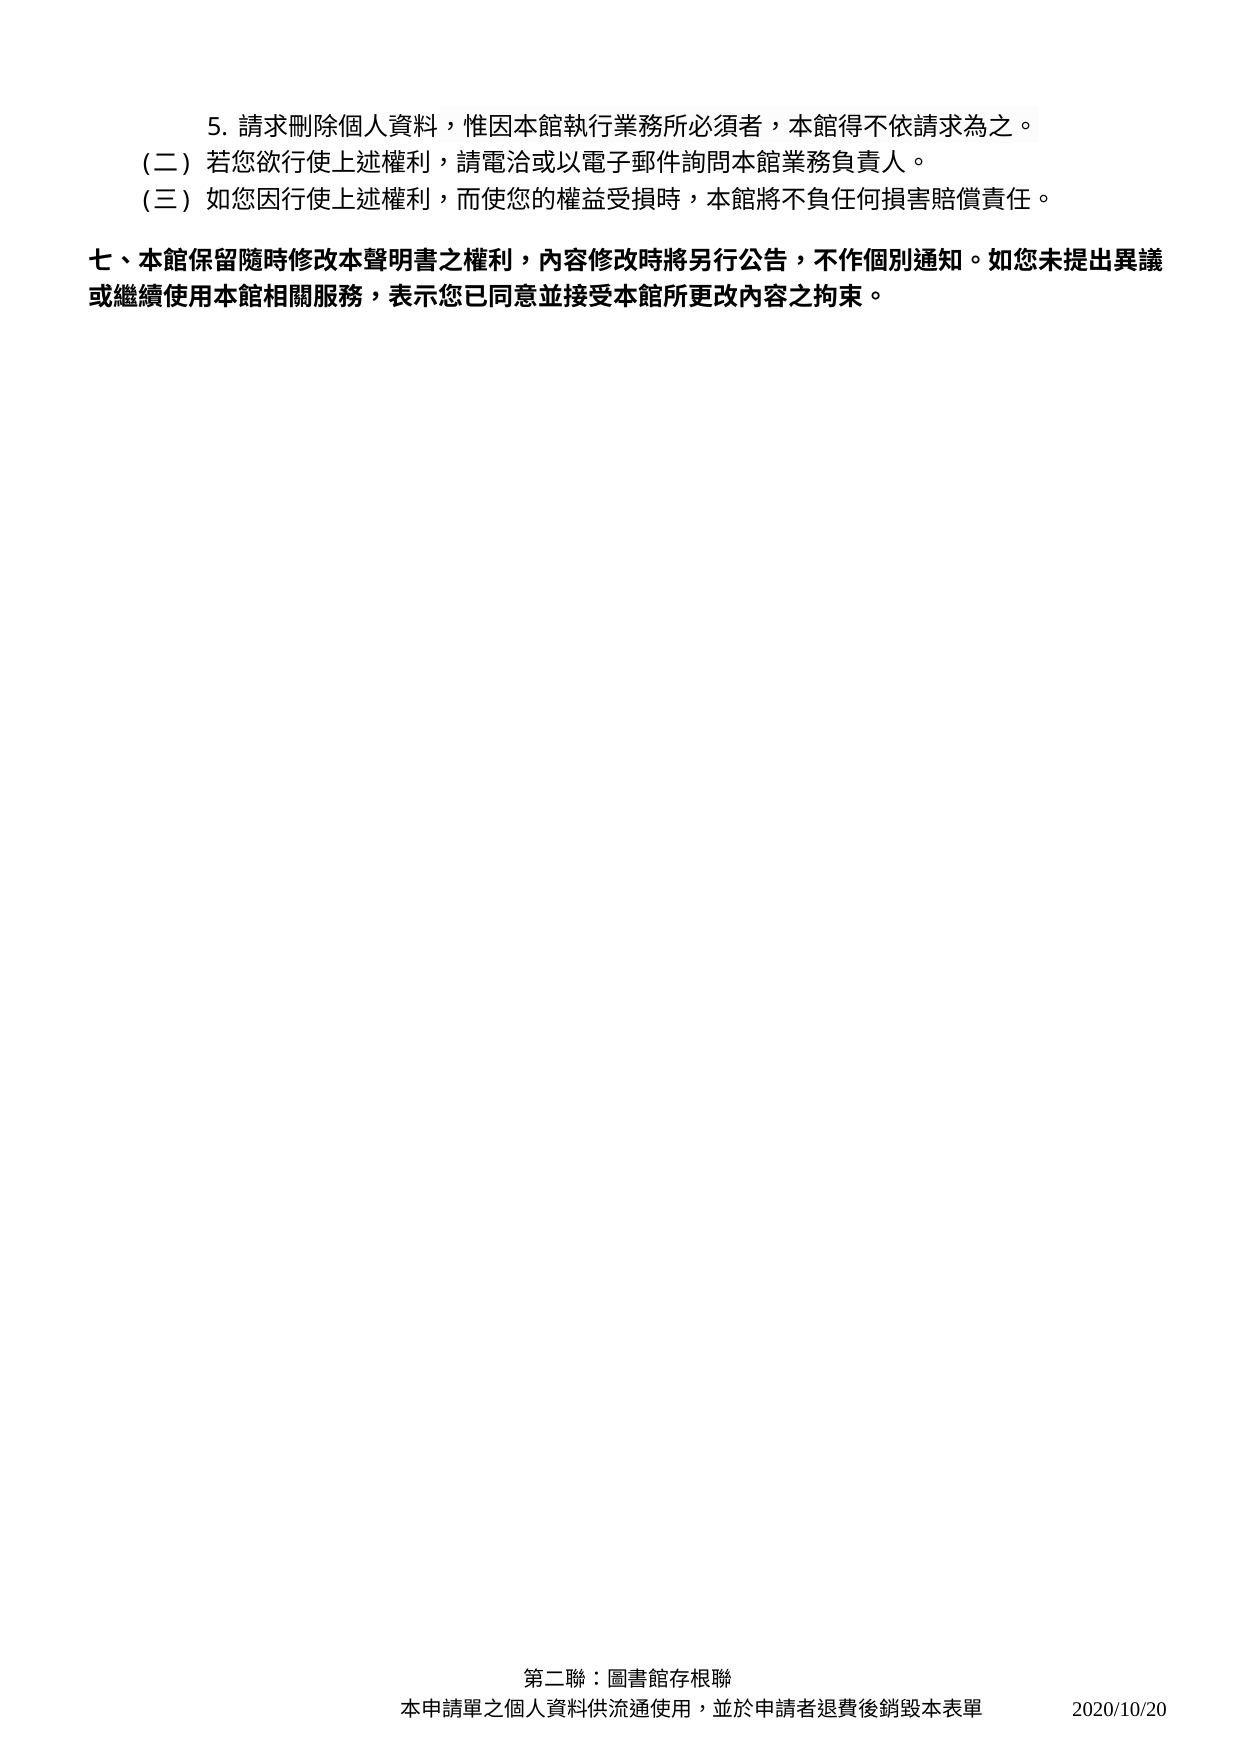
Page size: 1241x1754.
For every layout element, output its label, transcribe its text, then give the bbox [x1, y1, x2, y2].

list 如您因行使上述權利，而使您的權益受損時，本館將不負任何損害賠償責任。 [139, 179, 1167, 215]
list 請求刪除個人資料，惟因本館執行業務所必須者，本館得不依請求為之。 [207, 107, 1167, 143]
text 七、本館保留隨時修改本聲明書之權利，內容修改時將另行公告，不作個別通知。如您未提出異議或繼續使用本館相關服務，表示您已同意並接受本館所更改內容之拘束。 [89, 240, 1167, 313]
list 若您欲行使上述權利，請電洽或以電子郵件詢問本館業務負責人。 [139, 143, 1167, 179]
